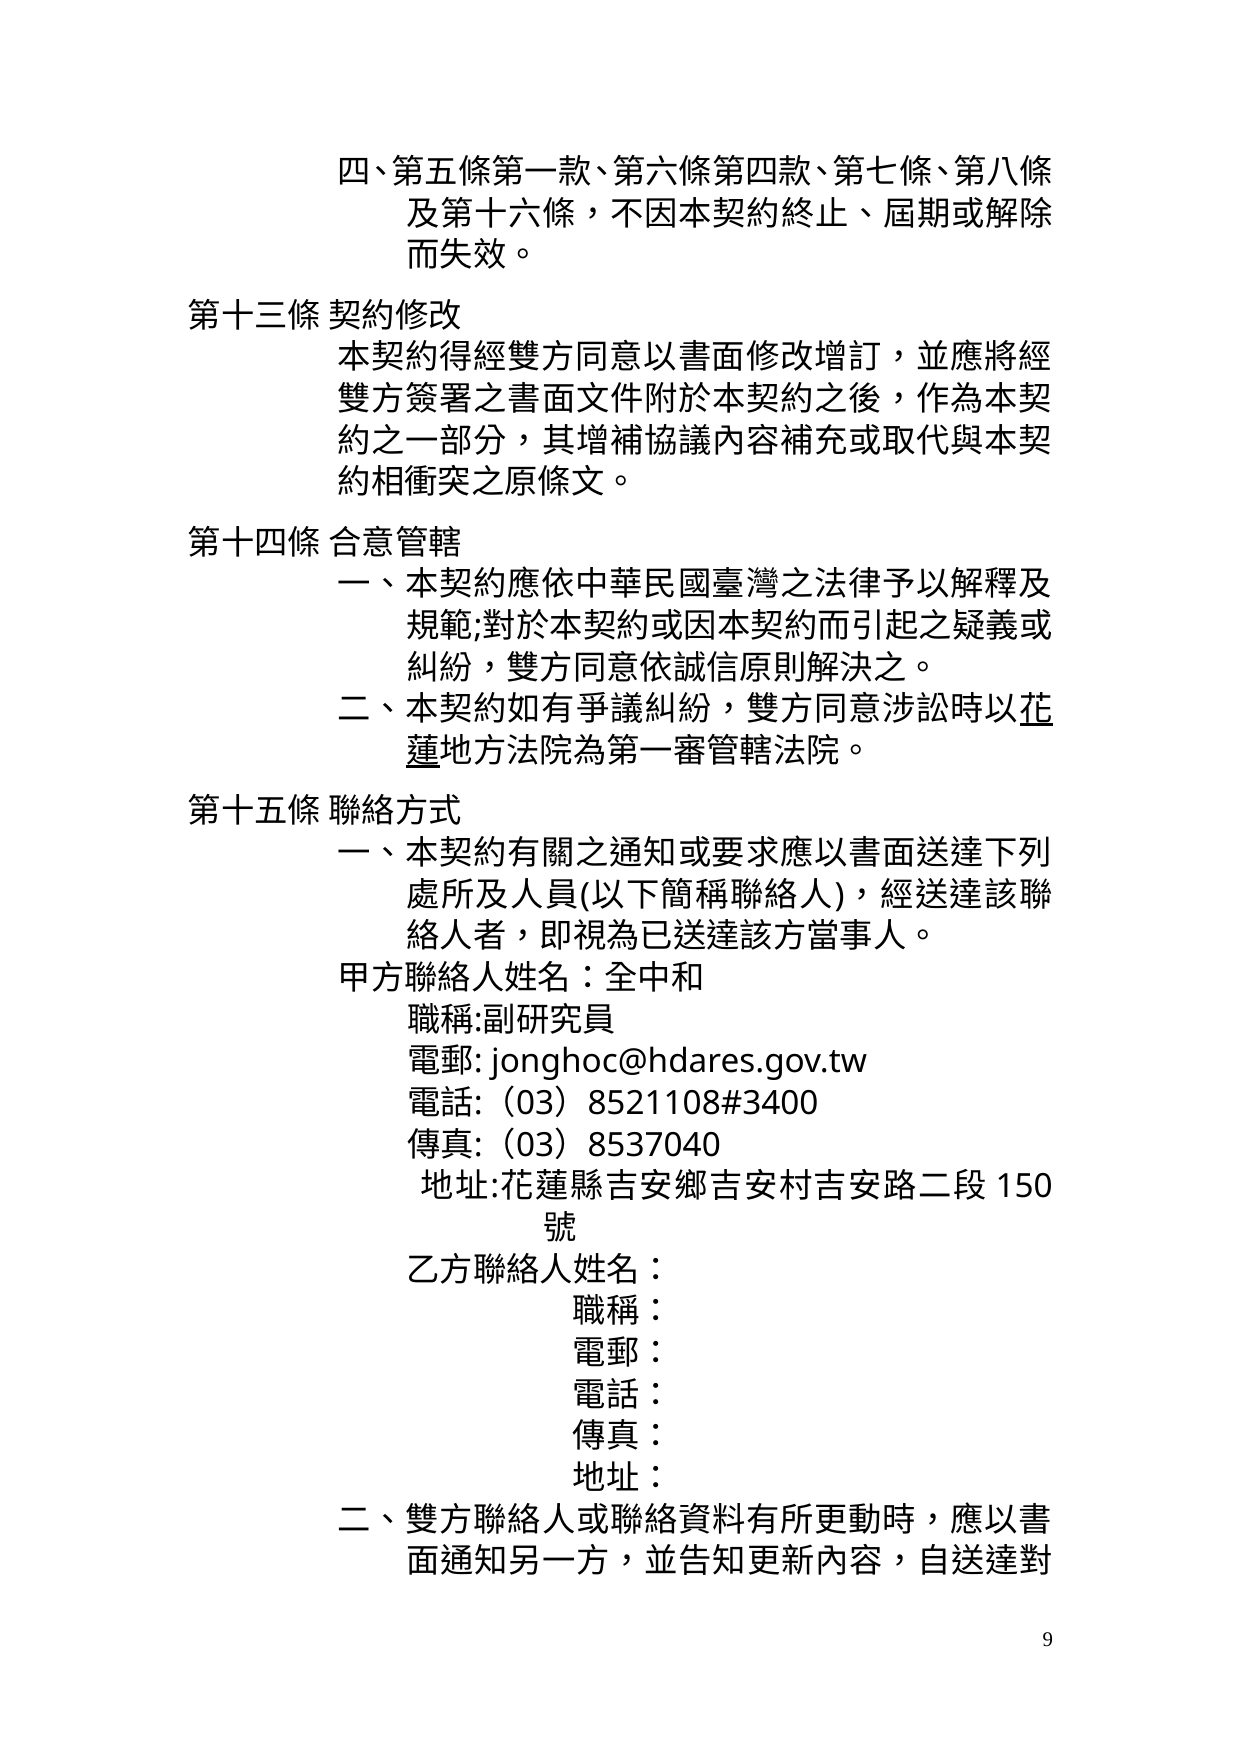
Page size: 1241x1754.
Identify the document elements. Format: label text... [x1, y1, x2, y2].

text 電郵： [337, 1331, 1053, 1373]
text 本契約得經雙方同意以書面修改增訂，並應將經雙方簽署之書面文件附於本契約之後，作為本契約之一部分，其增補協議內容補充或取代與本契約相衝突之原條文。 [337, 335, 1053, 502]
text 職稱： [337, 1289, 1053, 1331]
text 一、本契約應依中華民國臺灣之法律予以解釋及規範;對於本契約或因本契約而引起之疑義或糾紛，雙方同意依誠信原則解決之。 [337, 562, 1053, 687]
text 傳真:（03）8537040 [337, 1123, 1053, 1164]
text 乙方聯絡人姓名： [406, 1248, 1053, 1289]
text 電話： [337, 1373, 1053, 1414]
text 職稱:副研究員 [337, 998, 1053, 1039]
text 二、雙方聯絡人或聯絡資料有所更動時，應以書面通知另一方，並告知更新內容，自送達對 [337, 1498, 1053, 1581]
text 電郵: jonghoc@hdares.gov.tw [337, 1039, 1053, 1081]
text 四、第五條第一款、第六條第四款、第七條、第八條及第十六條，不因本契約終止、屆期或解除而失效。 [337, 150, 1053, 275]
text 二、本契約如有爭議糾紛，雙方同意涉訟時以花蓮地方法院為第一審管轄法院。 [337, 687, 1053, 771]
text 一、本契約有關之通知或要求應以書面送達下列處所及人員(以下簡稱聯絡人)，經送達該聯絡人者，即視為已送達該方當事人。 [337, 831, 1053, 956]
text 甲方聯絡人姓名：全中和 [337, 956, 1053, 998]
subtitle 第十四條 合意管轄 [187, 521, 1053, 562]
subtitle 第十三條 契約修改 [187, 294, 1053, 335]
text 傳真： [337, 1414, 1053, 1456]
subtitle 第十五條 聯絡方式 [187, 789, 1053, 831]
text 地址:花蓮縣吉安鄉吉安村吉安路二段150號 [337, 1164, 1053, 1248]
text 地址： [337, 1456, 1053, 1498]
text 電話:（03）8521108#3400 [337, 1081, 1053, 1123]
